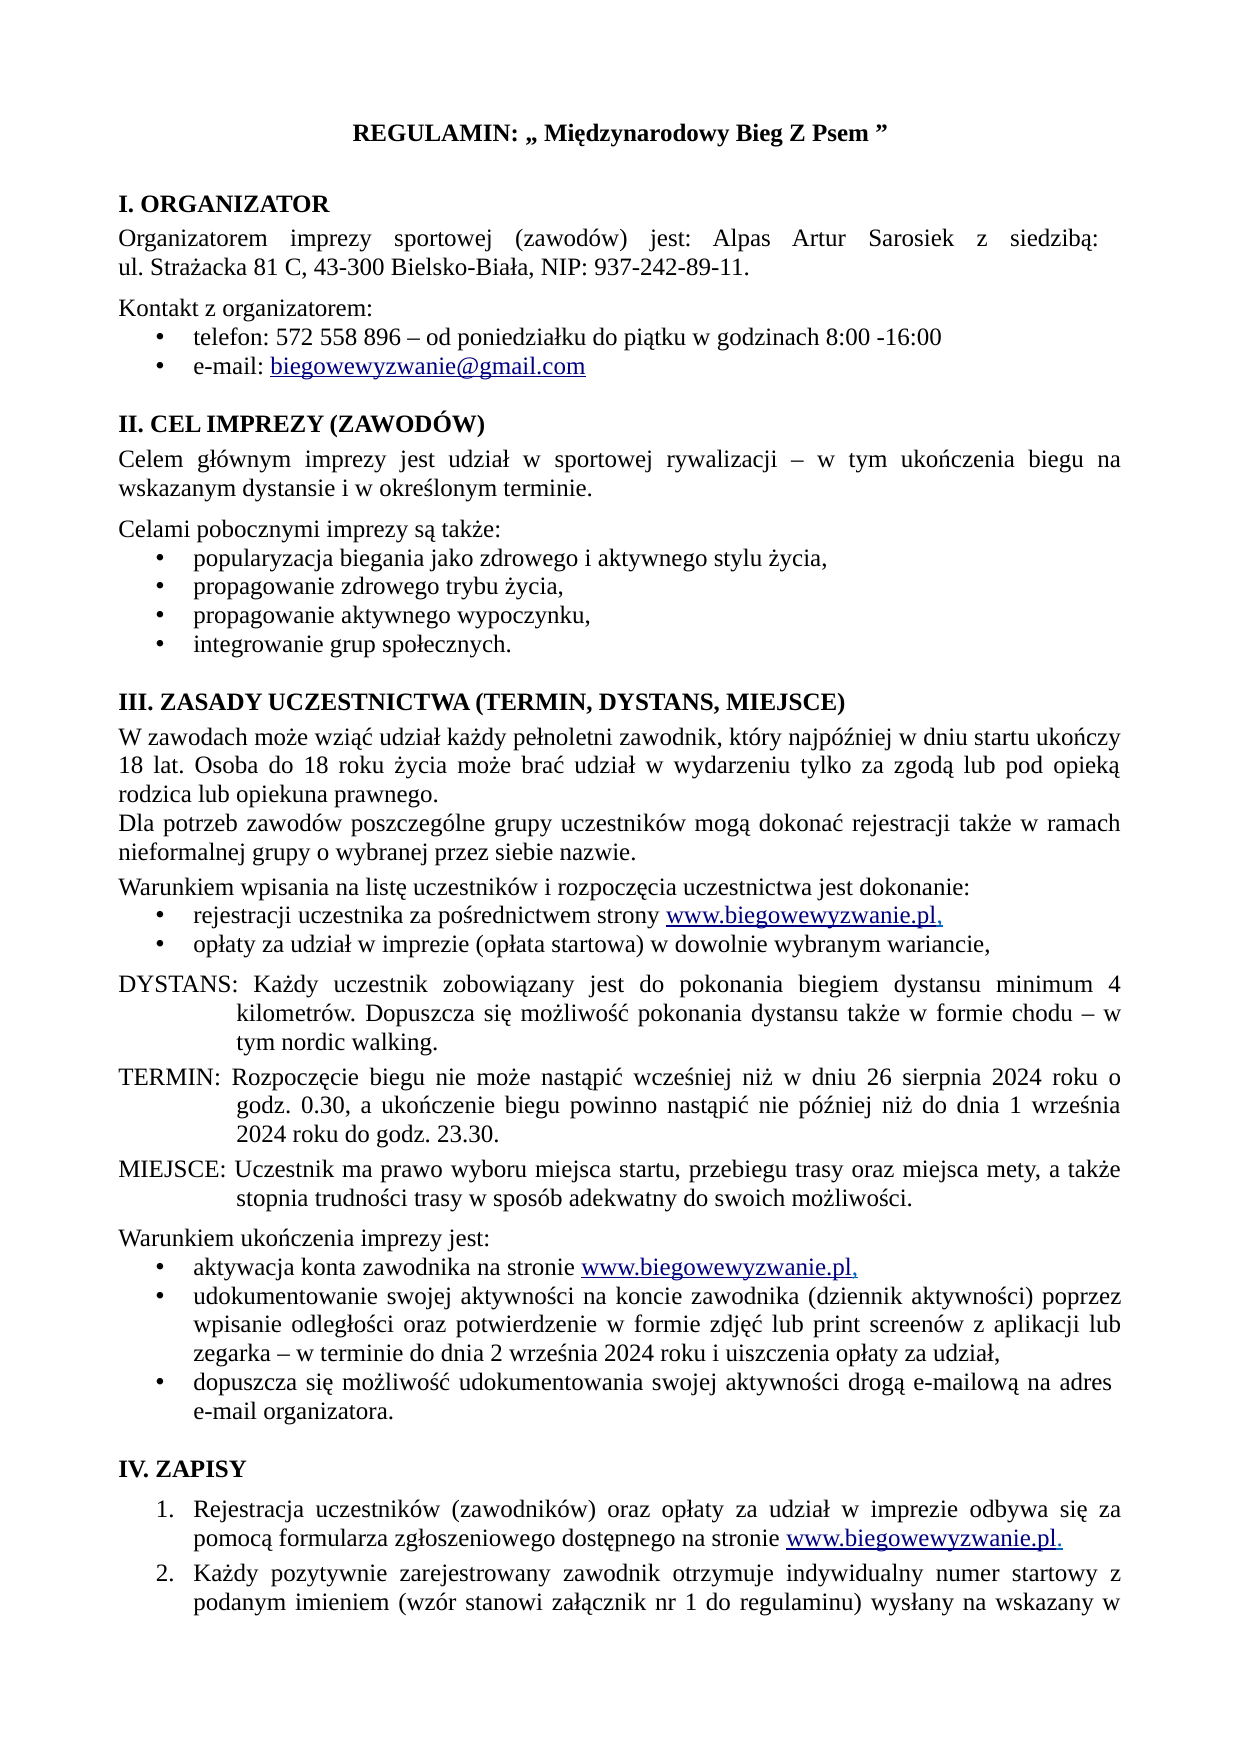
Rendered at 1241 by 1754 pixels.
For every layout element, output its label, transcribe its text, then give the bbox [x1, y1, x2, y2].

text II. CEL IMPREZY (ZAWODÓW) [118, 409, 1122, 438]
text Celem głównym imprezy jest udział w sportowej rywalizacji – w tym ukończenia biegu na wskazanym dystansie i w określonym terminie. [118, 444, 1122, 501]
text Warunkiem ukończenia imprezy jest: [118, 1223, 1122, 1252]
list opłaty za udział w imprezie (opłata startowa) w dowolnie wybranym wariancie, [156, 929, 1122, 958]
list propagowanie aktywnego wypoczynku, [156, 600, 1122, 629]
text Warunkiem wpisania na listę uczestników i rozpoczęcia uczestnictwa jest dokonanie: [118, 872, 1122, 900]
text W zawodach może wziąć udział każdy pełnoletni zawodnik, który najpóźniej w dniu startu ukończy 18 lat. Osoba do 18 roku życia może brać udział w wydarzeniu tylko za zgodą lub pod opieką rodzica lub opiekuna prawnego. [118, 722, 1122, 808]
list popularyzacja biegania jako zdrowego i aktywnego stylu życia, [156, 543, 1122, 571]
list integrowanie grup społecznych. [156, 629, 1122, 658]
text Kontakt z organizatorem: [118, 293, 1122, 322]
list propagowanie zdrowego trybu życia, [156, 571, 1122, 600]
list dopuszcza się możliwość udokumentowania swojej aktywności drogą e-mailową na adres e-mail organizatora. [156, 1367, 1122, 1424]
text TERMIN: Rozpoczęcie biegu nie może nastąpić wcześniej niż w dniu 26 sierpnia 2024 roku o godz. 0.30, a ukończenie biegu powinno nastąpić nie później niż do dnia 1 września 2024 roku do godz. 23.30. [118, 1062, 1122, 1148]
text REGULAMIN: „ Międzynarodowy Bieg Z Psem ” [118, 118, 1122, 147]
list aktywacja konta zawodnika na stronie www.biegowewyzwanie.pl, [156, 1252, 1122, 1281]
text I. ORGANIZATOR [118, 189, 1122, 218]
list e-mail: biegowewyzwanie@gmail.com [156, 351, 1122, 380]
text Dla potrzeb zawodów poszczególne grupy uczestników mogą dokonać rejestracji także w ramach nieformalnej grupy o wybranej przez siebie nazwie. [118, 808, 1122, 866]
text DYSTANS: Każdy uczestnik zobowiązany jest do pokonania biegiem dystansu minimum 4 kilometrów. Dopuszcza się możliwość pokonania dystansu także w formie chodu – w tym nordic walking. [118, 969, 1122, 1056]
list telefon: 572 558 896 – od poniedziałku do piątku w godzinach 8:00 -16:00 [156, 322, 1122, 351]
text Organizatorem imprezy sportowej (zawodów) jest: Alpas Artur Sarosiek z siedzibą: ul. Strażacka 81 C, 43-300 Bielsko-Biała, NIP: 937-242-89-11. [118, 223, 1122, 281]
list udokumentowanie swojej aktywności na koncie zawodnika (dziennik aktywności) poprzez wpisanie odległości oraz potwierdzenie w formie zdjęć lub print screenów z aplikacji lub zegarka – w terminie do dnia 2 września 2024 roku i uiszczenia opłaty za udział, [156, 1281, 1122, 1367]
text IV. ZAPISY [118, 1454, 1122, 1483]
list rejestracji uczestnika za pośrednictwem strony www.biegowewyzwanie.pl, [156, 900, 1122, 929]
list Rejestracja uczestników (zawodników) oraz opłaty za udział w imprezie odbywa się za pomocą formularza zgłoszeniowego dostępnego na stronie www.biegowewyzwanie.pl. [156, 1494, 1122, 1552]
text MIEJSCE: Uczestnik ma prawo wyboru miejsca startu, przebiegu trasy oraz miejsca mety, a także stopnia trudności trasy w sposób adekwatny do swoich możliwości. [118, 1154, 1122, 1211]
text III. ZASADY UCZESTNICTWA (TERMIN, DYSTANS, MIEJSCE) [118, 687, 1122, 716]
text Celami pobocznymi imprezy są także: [118, 514, 1122, 543]
list Każdy pozytywnie zarejestrowany zawodnik otrzymuje indywidualny numer startowy z podanym imieniem (wzór stanowi załącznik nr 1 do regulaminu) wysłany na wskazany w [156, 1558, 1122, 1616]
